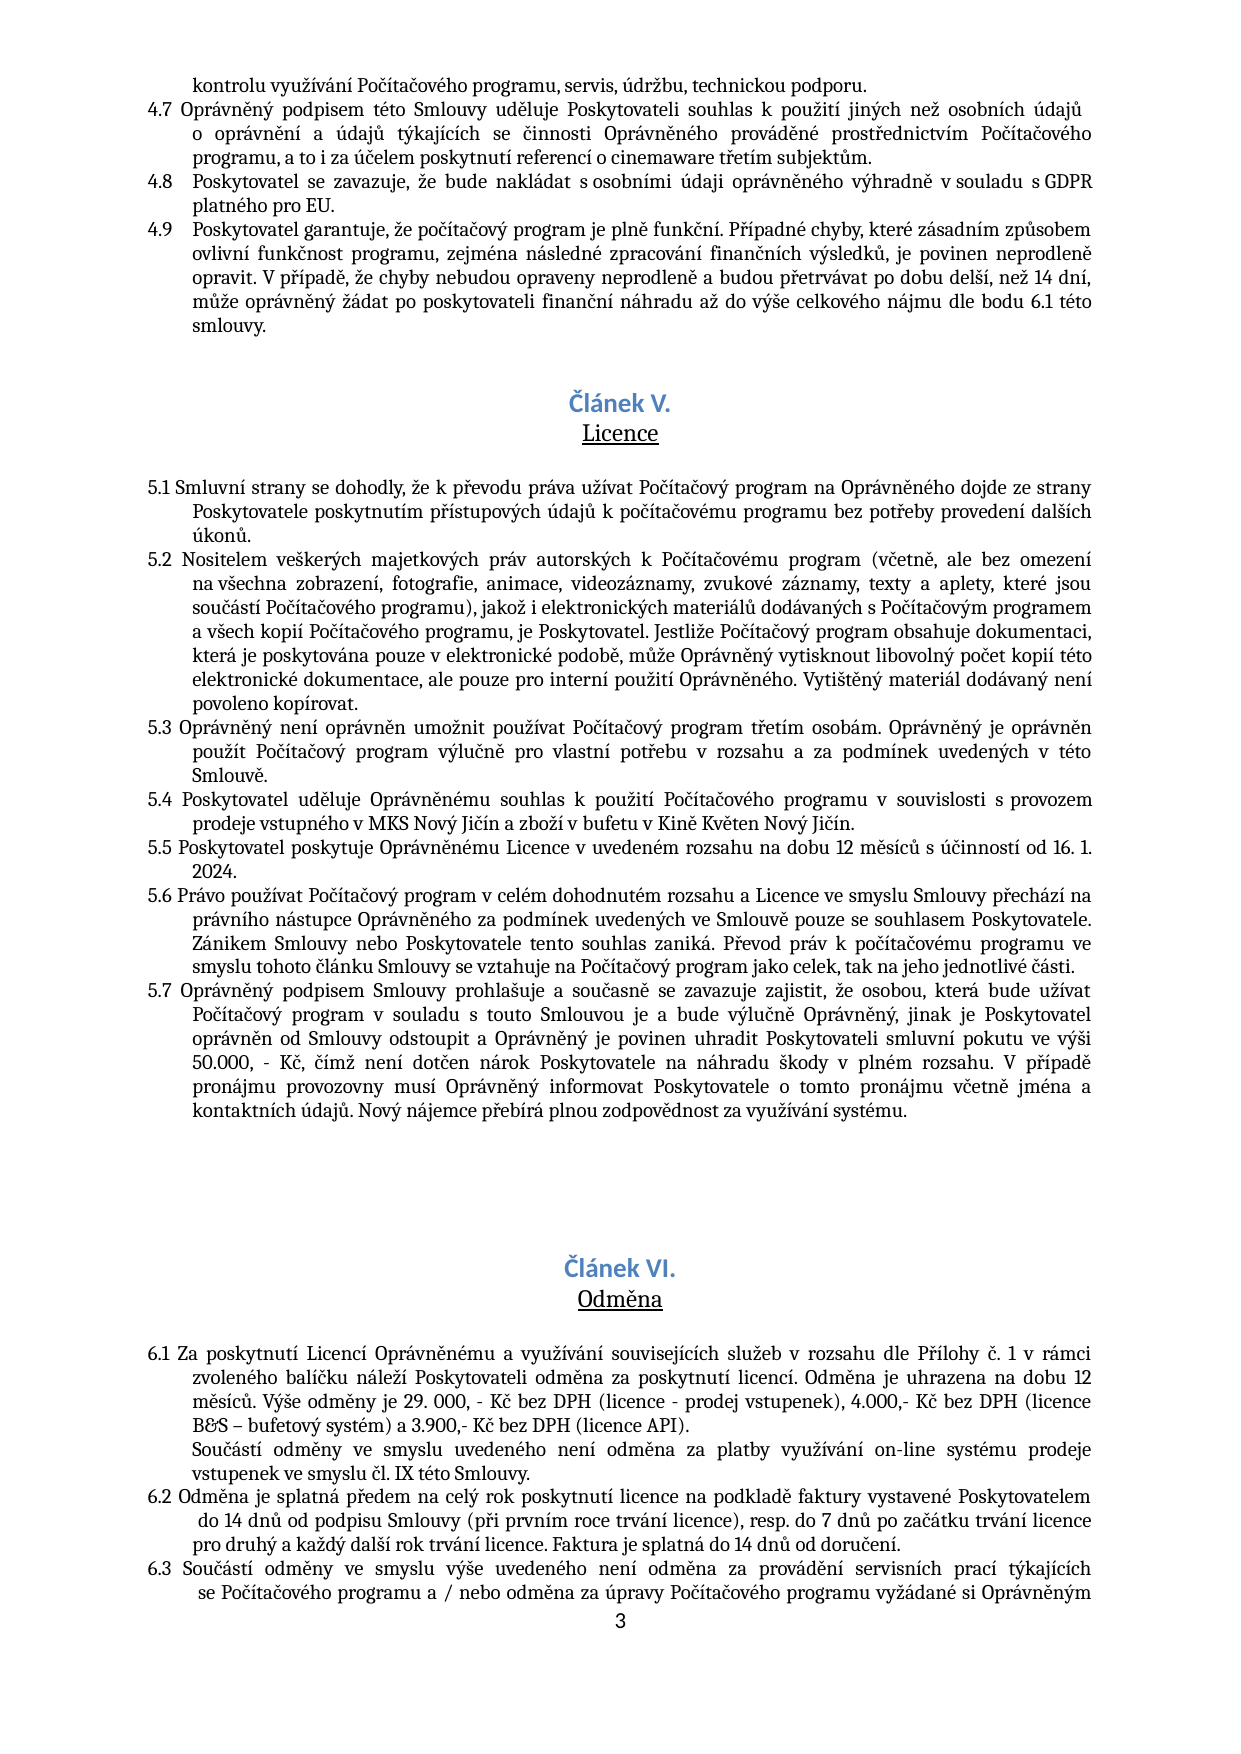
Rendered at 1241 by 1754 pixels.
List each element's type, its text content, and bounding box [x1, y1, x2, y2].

text 5.5 Poskytovatel poskytuje Oprávněnému Licence v uvedeném rozsahu na dobu 12 měsíců s účinností od 16. 1. 2024. [148, 835, 1093, 883]
text Součástí odměny ve smyslu uvedeného není odměna za platby využívání on-line systému prodeje vstupenek ve smyslu čl. IX této Smlouvy. [192, 1437, 1093, 1485]
text Licence [148, 419, 1093, 448]
text kontrolu využívání Počítačového programu, servis, údržbu, technickou podporu. [148, 74, 1093, 98]
text Odměna [148, 1285, 1093, 1313]
text 5.6 Právo používat Počítačový program v celém dohodnutém rozsahu a Licence ve smyslu Smlouvy přechází na právního nástupce Oprávněného za podmínek uvedených ve Smlouvě pouze se souhlasem Poskytovatele. Zánikem Smlouvy nebo Poskytovatele tento souhlas zaniká. Převod práv k počítačovému programu ve smyslu tohoto článku Smlouvy se vztahuje na Počítačový program jako celek, tak na jeho jednotlivé části. [148, 883, 1093, 979]
text 5.1 Smluvní strany se dohodly, že k převodu práva užívat Počítačový program na Oprávněného dojde ze strany Poskytovatele poskytnutím přístupových údajů k počítačovému programu bez potřeby provedení dalších úkonů. [148, 476, 1093, 548]
text 5.3 Oprávněný není oprávněn umožnit používat Počítačový program třetím osobám. Oprávněný je oprávněn použít Počítačový program výlučně pro vlastní potřebu v rozsahu a za podmínek uvedených v této Smlouvě. [148, 716, 1093, 787]
text 4.7 Oprávněný podpisem této Smlouvy uděluje Poskytovateli souhlas k použití jiných než osobních údajů o oprávnění a údajů týkajících se činnosti Oprávněného prováděné prostřednictvím Počítačového programu, a to i za účelem poskytnutí referencí o cinemaware třetím subjektům. [148, 98, 1093, 169]
text 6.2 Odměna je splatná předem na celý rok poskytnutí licence na podkladě faktury vystavené Poskytovatelem do 14 dnů od podpisu Smlouvy (při prvním roce trvání licence), resp. do 7 dnů po začátku trvání licence pro druhý a každý další rok trvání licence. Faktura je splatná do 14 dnů od doručení. [148, 1485, 1093, 1557]
text 5.2 Nositelem veškerých majetkových práv autorských k Počítačovému program (včetně, ale bez omezení na všechna zobrazení, fotografie, animace, videozáznamy, zvukové záznamy, texty a aplety, které jsou součástí Počítačového programu), jakož i elektronických materiálů dodávaných s Počítačovým programem a všech kopií Počítačového programu, je Poskytovatel. Jestliže Počítačový program obsahuje dokumentaci, která je poskytována pouze v elektronické podobě, může Oprávněný vytisknout libovolný počet kopií této elektronické dokumentace, ale pouze pro interní použití Oprávněného. Vytištěný materiál dodávaný není povoleno kopírovat. [148, 548, 1093, 716]
text 6.1 Za poskytnutí Licencí Oprávněnému a využívání souvisejících služeb v rozsahu dle Přílohy č. 1 v rámci zvoleného balíčku náleží Poskytovateli odměna za poskytnutí licencí. Odměna je uhrazena na dobu 12 měsíců. Výše odměny je 29. 000, - Kč bez DPH (licence - prodej vstupenek), 4.000,- Kč bez DPH (licence B&S – bufetový systém) a 3.900,- Kč bez DPH (licence API). [148, 1341, 1093, 1437]
text 4.9 Poskytovatel garantuje, že počítačový program je plně funkční. Případné chyby, které zásadním způsobem ovlivní funkčnost programu, zejména následné zpracování finančních výsledků, je povinen neprodleně opravit. V případě, že chyby nebudou opraveny neprodleně a budou přetrvávat po dobu delší, než 14 dní, může oprávněný žádat po poskytovateli finanční náhradu až do výše celkového nájmu dle bodu 6.1 této smlouvy. [148, 217, 1093, 337]
text 4.8 Poskytovatel se zavazuje, že bude nakládat s osobními údaji oprávněného výhradně v souladu s GDPR platného pro EU. [148, 169, 1093, 217]
text Článek V. [148, 386, 1093, 419]
text 6.3 Součástí odměny ve smyslu výše uvedeného není odměna za provádění servisních prací týkajících se Počítačového programu a / nebo odměna za úpravy Počítačového programu vyžádané si Oprávněným [148, 1557, 1093, 1605]
text Článek VI. [148, 1252, 1093, 1285]
text 5.4 Poskytovatel uděluje Oprávněnému souhlas k použití Počítačového programu v souvislosti s provozem prodeje vstupného v MKS Nový Jičín a zboží v bufetu v Kině Květen Nový Jičín. [148, 787, 1093, 835]
text 5.7 Oprávněný podpisem Smlouvy prohlašuje a současně se zavazuje zajistit, že osobou, která bude užívat Počítačový program v souladu s touto Smlouvou je a bude výlučně Oprávněný, jinak je Poskytovatel oprávněn od Smlouvy odstoupit a Oprávněný je povinen uhradit Poskytovateli smluvní pokutu ve výši 50.000, - Kč, čímž není dotčen nárok Poskytovatele na náhradu škody v plném rozsahu. V případě pronájmu provozovny musí Oprávněný informovat Poskytovatele o tomto pronájmu včetně jména a kontaktních údajů. Nový nájemce přebírá plnou zodpovědnost za využívání systému. [148, 979, 1093, 1123]
